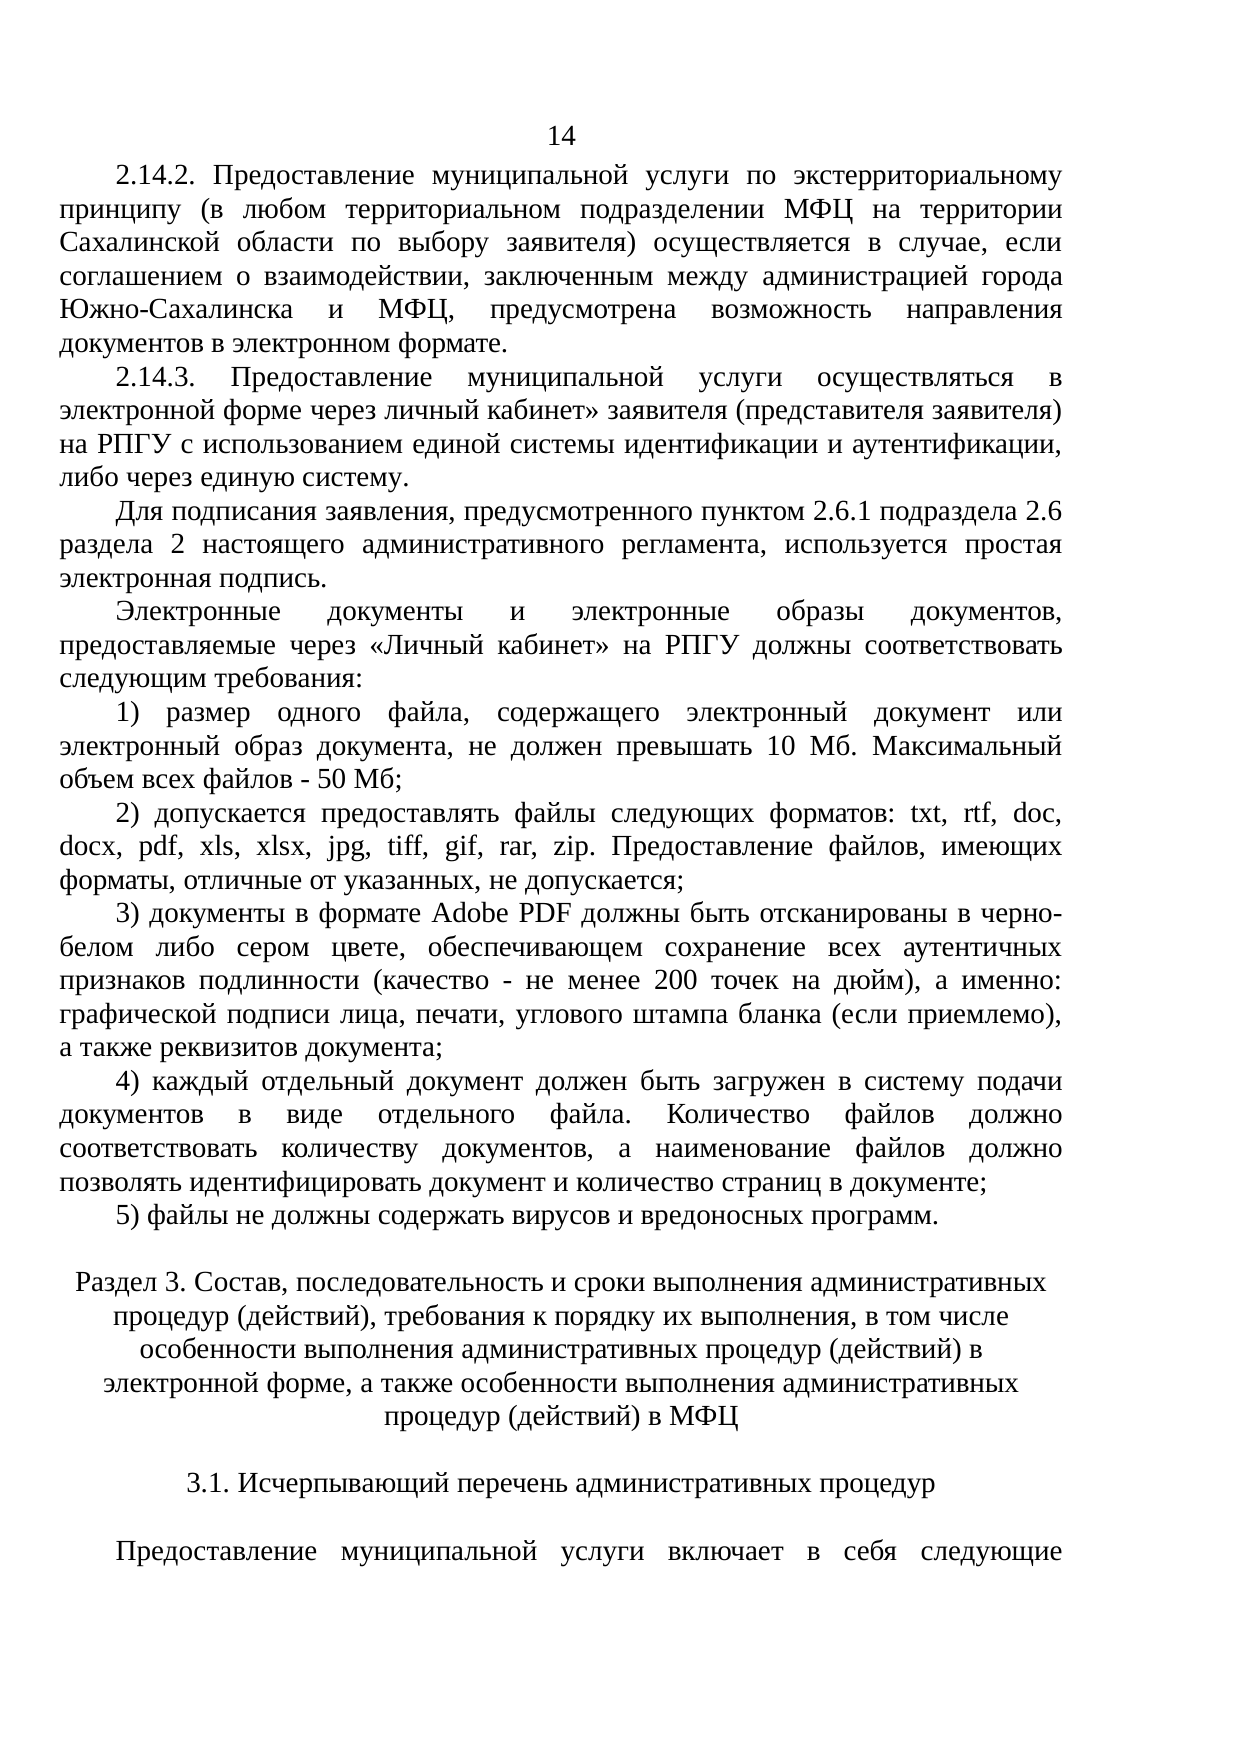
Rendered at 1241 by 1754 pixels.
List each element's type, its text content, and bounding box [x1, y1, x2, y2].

text 5) файлы не должны содержать вирусов и вредоносных программ. [59, 1197, 1063, 1231]
text 2.14.3. Предоставление муниципальной услуги осуществляться в электронной форме через личный кабинет» заявителя (представителя заявителя) на РПГУ с использованием единой системы идентификации и аутентификации, либо через единую систему. [59, 359, 1063, 493]
text 2.14.2. Предоставление муниципальной услуги по экстерриториальному принципу (в любом территориальном подразделении МФЦ на территории Сахалинской области по выбору заявителя) осуществляется в случае, если соглашением о взаимодействии, заключенным между администрацией города Южно-Сахалинска и МФЦ, предусмотрена возможность направления документов в электронном формате. [59, 158, 1063, 359]
text Предоставление муниципальной услуги включает в себя следующие [59, 1533, 1063, 1566]
text 2) допускается предоставлять файлы следующих форматов: txt, rtf, doc, docx, pdf, xls, xlsx, jpg, tiff, gif, rar, zip. Предоставление файлов, имеющих форматы, отличные от указанных, не допускается; [59, 795, 1063, 896]
subtitle 3.1. Исчерпывающий перечень административных процедур [59, 1466, 1063, 1499]
text 4) каждый отдельный документ должен быть загружен в систему подачи документов в виде отдельного файла. Количество файлов должно соответствовать количеству документов, а наименование файлов должно позволять идентифицировать документ и количество страниц в документе; [59, 1063, 1063, 1197]
text Для подписания заявления, предусмотренного пунктом 2.6.1 подраздела 2.6 раздела 2 настоящего административного регламента, используется простая электронная подпись. [59, 493, 1063, 594]
subtitle Раздел 3. Состав, последовательность и сроки выполнения административных процедур (действий), требования к порядку их выполнения, в том числе особенности выполнения административных процедур (действий) в электронной форме, а также особенности выполнения административных процедур (действий) в МФЦ [59, 1264, 1063, 1432]
text Электронные документы и электронные образы документов, предоставляемые через «Личный кабинет» на РПГУ должны соответствовать следующим требования: [59, 594, 1063, 694]
text 3) документы в формате Adobe PDF должны быть отсканированы в черно-белом либо сером цвете, обеспечивающем сохранение всех аутентичных признаков подлинности (качество - не менее 200 точек на дюйм), а именно: графической подписи лица, печати, углового штампа бланка (если приемлемо), а также реквизитов документа; [59, 896, 1063, 1063]
text 1) размер одного файла, содержащего электронный документ или электронный образ документа, не должен превышать 10 Мб. Максимальный объем всех файлов - 50 Мб; [59, 694, 1063, 795]
